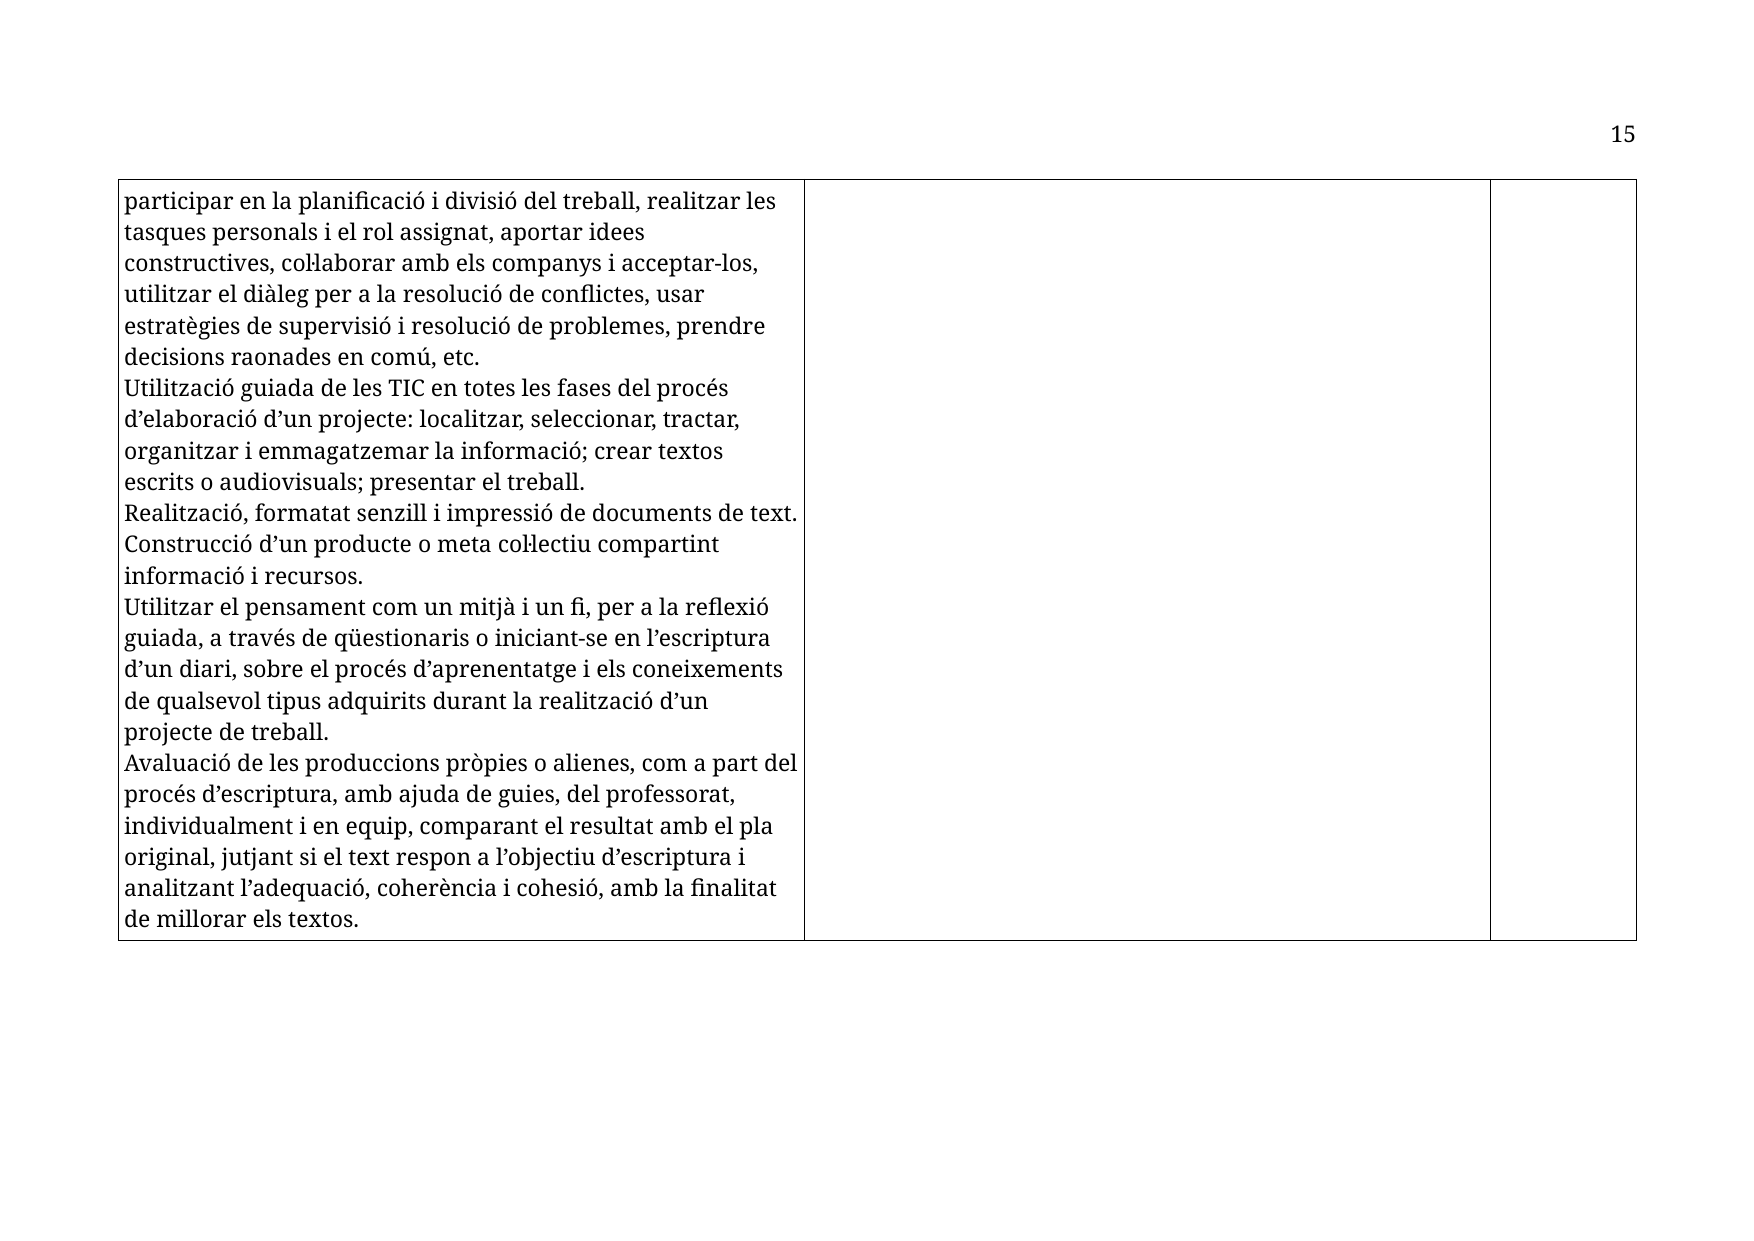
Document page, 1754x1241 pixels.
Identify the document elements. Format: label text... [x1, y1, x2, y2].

table_cell [805, 180, 1490, 940]
table_cell [1491, 180, 1636, 940]
table_cell participar en la planificació i divisió del treball, realitzar les tasques personals i el rol assignat, aportar idees constructives, col·laborar amb els companys i acceptar-los, utilitzar el diàleg per a la resolució de conflictes, usar estratègies de supervisió i resolució de problemes, prendre decisions raonades en comú, etc. Utilització guiada de les TIC en totes les fases del procés d’elaboració d’un projecte: localitzar, seleccionar, tractar, organitzar i emmagatzemar la informació; crear textos escrits o audiovisuals; presentar el treball. Realització, formatat senzill i impressió de documents de text. Construcció d’un producte o meta col·lectiu compartint informació i recursos. Utilitzar el pensament com un mitjà i un fi, per a la reflexió guiada, a través de qüestionaris o iniciant-se en l’escriptura d’un diari, sobre el procés d’aprenentatge i els coneixements de qualsevol tipus adquirits durant la realització d’un projecte de treball. Avaluació de les produccions pròpies o alienes, com a part del procés d’escriptura, amb ajuda de guies, del professorat, individualment i en equip, comparant el resultat amb el pla original, jutjant si el text respon a l’objectiu d’escriptura i analitzant l’adequació, coherència i cohesió, amb la finalitat de millorar els textos. [119, 180, 804, 940]
